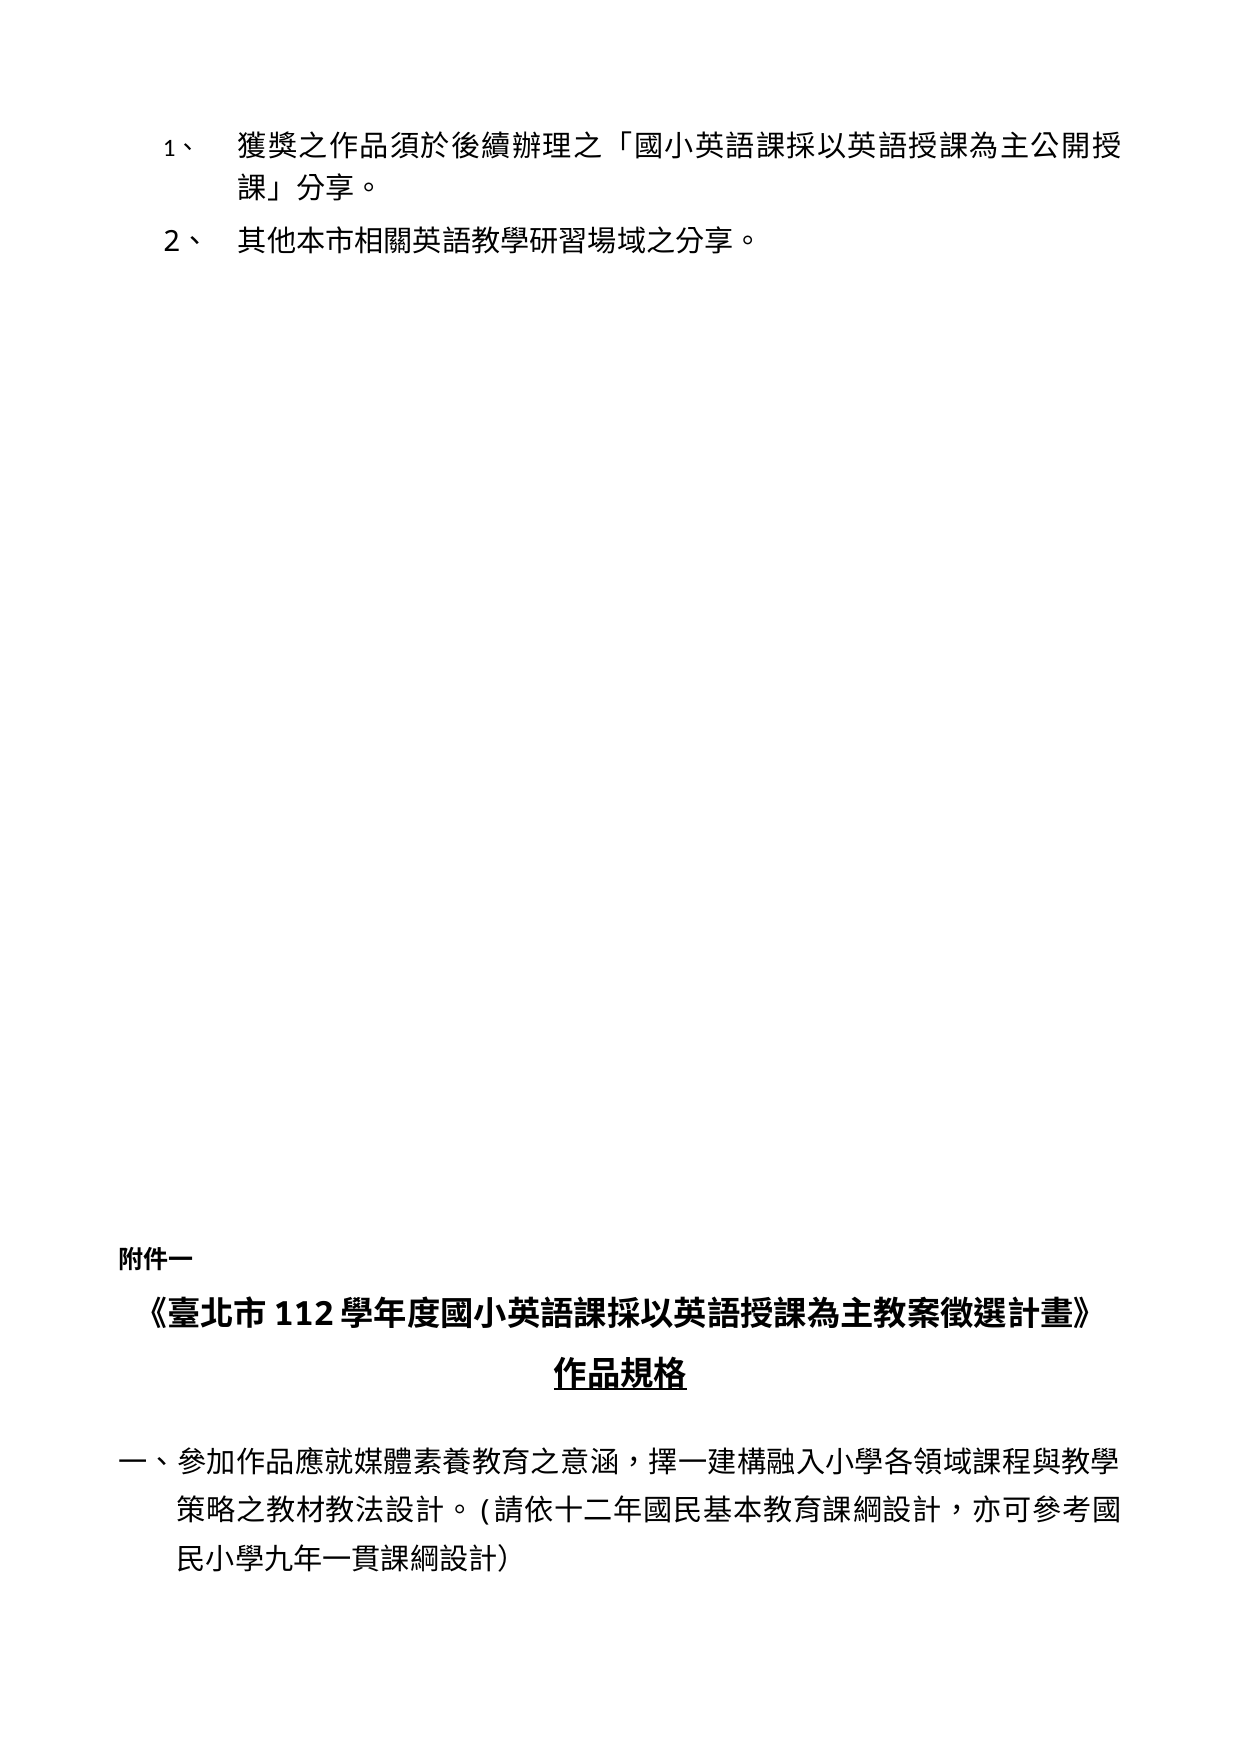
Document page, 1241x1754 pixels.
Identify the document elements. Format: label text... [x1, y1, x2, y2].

text 一、參加作品應就媒體素養教育之意涵，擇一建構融入小學各領域課程與教學策略之教材教法設計。(請依十二年國民基本教育課綱設計，亦可參考國民小學九年一貫課綱設計） [118, 1438, 1122, 1578]
list 獲獎之作品須於後續辦理之「國小英語課採以英語授課為主公開授課」分享。 [163, 122, 1122, 207]
text 《臺北市112學年度國小英語課採以英語授課為主教案徵選計畫》 [118, 1287, 1122, 1335]
text 附件一 [118, 1239, 1122, 1276]
list 其他本市相關英語教學研習場域之分享。 [163, 218, 1122, 260]
text 作品規格 [118, 1347, 1122, 1395]
